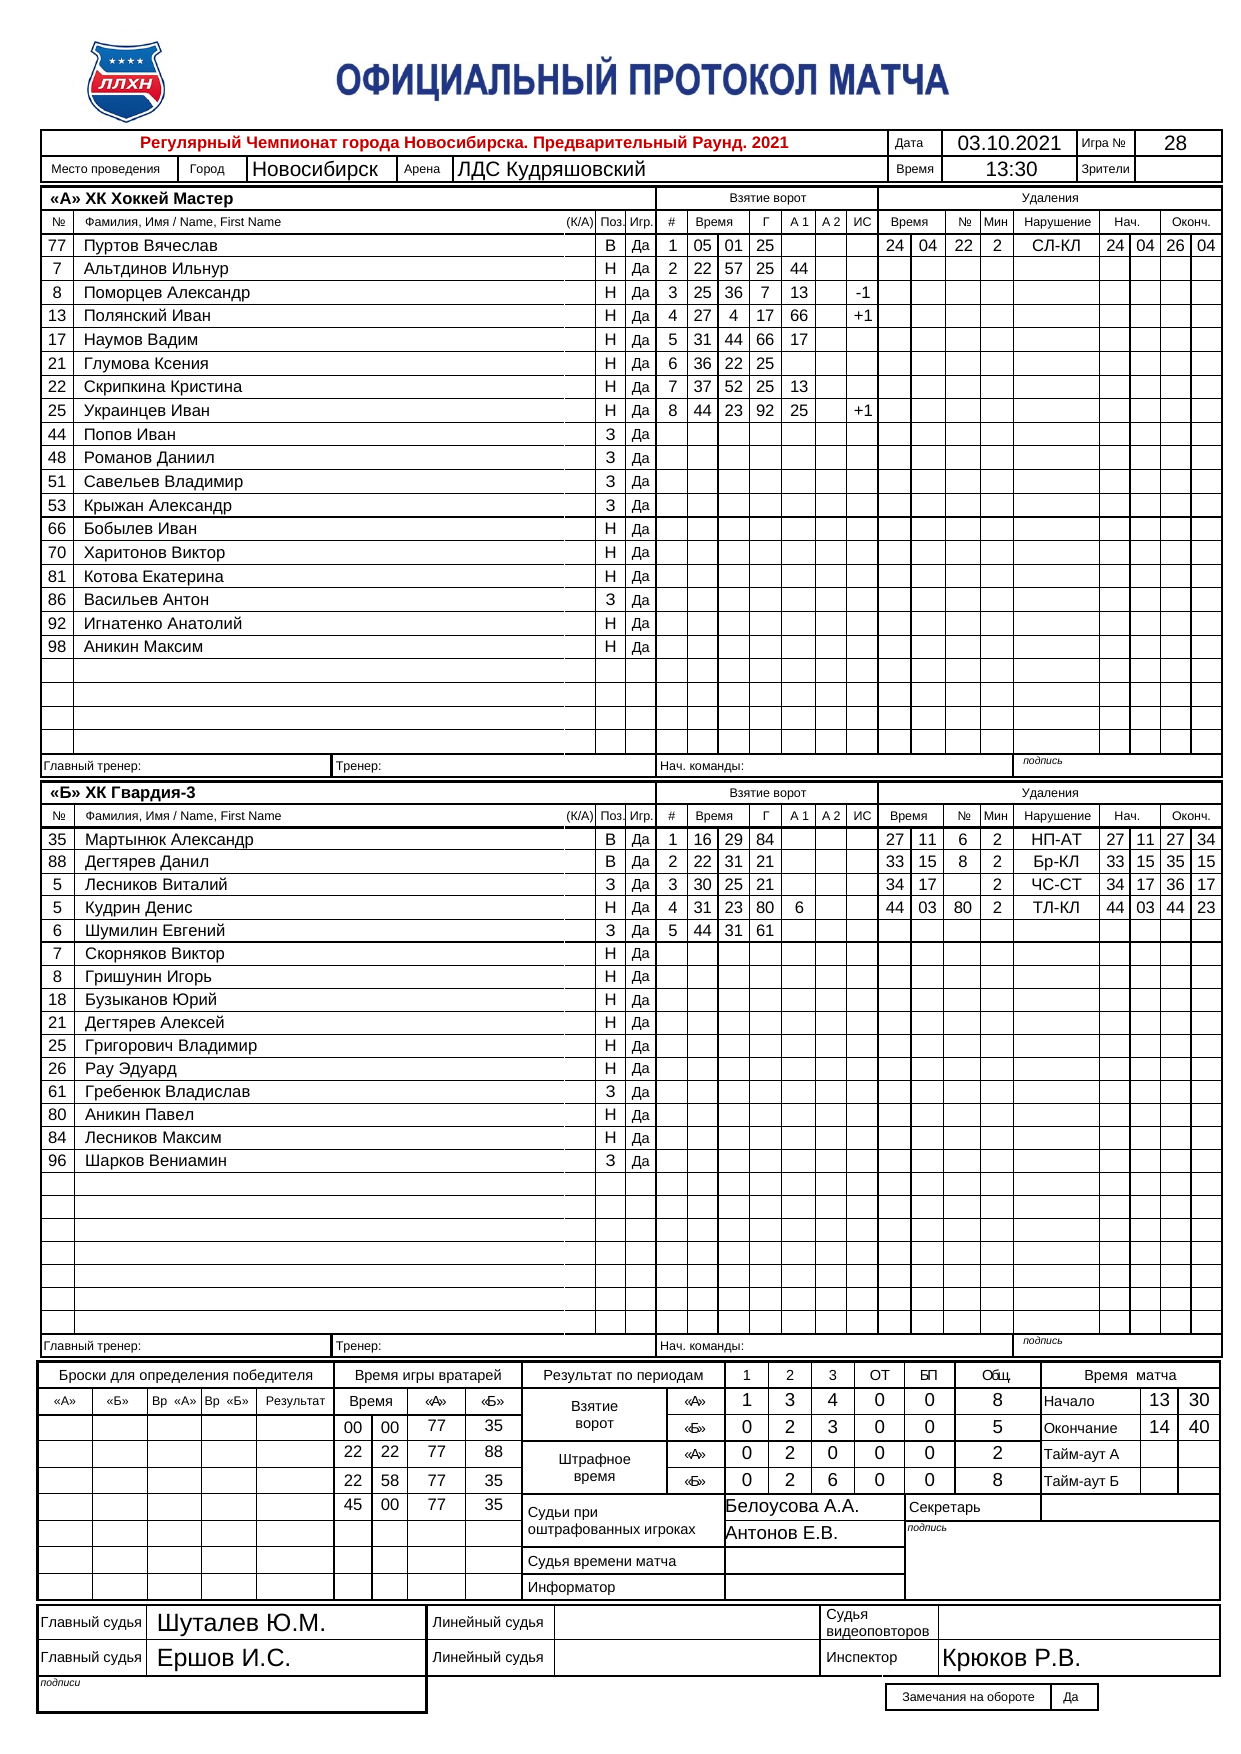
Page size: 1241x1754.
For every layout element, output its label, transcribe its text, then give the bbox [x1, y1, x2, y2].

table_cell [1100, 1012, 1129, 1033]
table_cell [1161, 470, 1190, 493]
table_cell [782, 1081, 815, 1103]
table_cell [847, 1242, 877, 1264]
table_cell 36 [719, 281, 749, 303]
table_cell [879, 612, 910, 634]
table_cell [879, 565, 910, 587]
table_cell 13 [782, 376, 815, 398]
table_cell [1100, 541, 1129, 564]
table_cell [626, 1288, 655, 1310]
table_cell А 2 [816, 805, 846, 826]
table_cell Н [596, 943, 625, 964]
table_cell 57 [719, 257, 749, 280]
table_cell [912, 683, 945, 706]
table_header ОТ [855, 1363, 904, 1387]
table_cell [912, 1081, 943, 1103]
table_cell [1131, 1288, 1160, 1310]
table_cell [688, 1219, 717, 1241]
table_cell [408, 1521, 465, 1546]
table_cell Гребенюк Владислав [75, 1081, 564, 1103]
table_cell Результат [257, 1389, 333, 1413]
table_cell 14 [1141, 1415, 1177, 1440]
table_cell 24 [1100, 235, 1129, 256]
table_cell [1192, 966, 1221, 987]
table_cell [565, 281, 595, 303]
table_cell 2 [956, 1442, 1040, 1467]
table_cell [75, 1288, 564, 1310]
table_cell [657, 1311, 687, 1333]
table_cell [816, 1288, 846, 1310]
table_cell [1014, 541, 1099, 564]
table_cell [1161, 1242, 1190, 1264]
table_cell Да [626, 612, 655, 634]
table_cell [750, 588, 781, 611]
table_cell [726, 1548, 904, 1573]
table_cell [816, 1311, 846, 1333]
table_cell 1 [726, 1389, 768, 1413]
table_cell [257, 1441, 333, 1467]
table_cell Бузыканов Юрий [75, 989, 564, 1011]
table_cell [816, 707, 846, 729]
table_cell В [596, 829, 625, 849]
table_cell [816, 376, 846, 398]
table_cell [1192, 730, 1221, 753]
table_cell [944, 989, 980, 1011]
table_cell [688, 612, 717, 634]
table_cell Н [596, 896, 625, 918]
table_cell [1100, 1058, 1129, 1079]
table_cell 24 [879, 235, 910, 256]
table_cell Инспектор [821, 1640, 938, 1675]
table_cell [719, 1288, 749, 1310]
table_cell [93, 1441, 147, 1467]
table_cell [1161, 1196, 1190, 1218]
table_cell [912, 636, 945, 658]
table_cell [847, 541, 877, 564]
table_cell [879, 943, 910, 964]
table_cell 3 [812, 1415, 854, 1440]
table_cell [816, 829, 846, 849]
table_cell 5 [657, 920, 687, 941]
table_cell [1100, 1035, 1129, 1057]
table_cell 92 [750, 399, 781, 422]
table_cell [1014, 636, 1099, 658]
table_cell Крюков Р.В. [939, 1640, 1219, 1675]
table_cell [688, 1242, 717, 1264]
table_cell [944, 874, 980, 895]
table_cell [816, 1219, 846, 1241]
table_cell «Б» [668, 1468, 724, 1493]
table_cell [912, 1104, 943, 1126]
table_cell [1100, 1173, 1129, 1195]
table_cell Да [626, 636, 655, 658]
table_cell [912, 305, 945, 327]
table_cell [74, 707, 564, 729]
table_cell Попов Иван [74, 423, 564, 445]
table_cell 22 [335, 1441, 371, 1467]
table_cell [565, 989, 595, 1011]
table_cell Да [626, 1081, 655, 1103]
table_cell [946, 376, 980, 398]
table_header Взятие ворот [657, 188, 877, 209]
table_cell Наумов Вадим [74, 328, 564, 351]
table_cell [782, 235, 815, 256]
table_cell [879, 281, 910, 303]
table_cell [1131, 659, 1160, 682]
table_cell 31 [688, 896, 717, 918]
table_cell [688, 423, 717, 445]
table_cell [981, 730, 1013, 753]
table_cell [912, 966, 943, 987]
table_cell Аникин Максим [74, 636, 564, 658]
table_cell 2 [981, 850, 1013, 872]
table_cell [1192, 423, 1221, 445]
table_cell 0 [855, 1468, 904, 1493]
table_cell Да [626, 850, 655, 872]
table_cell 44 [688, 920, 717, 941]
table_cell [1192, 1196, 1221, 1218]
table_cell [1131, 1012, 1160, 1033]
table_cell [847, 352, 877, 374]
table_cell [626, 683, 655, 706]
table_cell [912, 470, 945, 493]
table_cell [847, 659, 877, 682]
table_cell [879, 541, 910, 564]
table_cell 81 [42, 565, 73, 587]
table_cell Да [626, 376, 655, 398]
table_cell [782, 989, 815, 1011]
table_cell Оконч. [1161, 211, 1221, 233]
table_cell [719, 1242, 749, 1264]
table_cell [946, 470, 980, 493]
table_cell [1161, 565, 1190, 587]
table_cell 04 [1131, 235, 1160, 256]
table_cell 5 [42, 874, 74, 895]
table_cell «Б » [466, 1389, 521, 1413]
table_cell 66 [750, 328, 781, 351]
table_cell 35 [466, 1494, 521, 1520]
table_cell Нач. команды: [657, 1335, 1012, 1356]
table_cell [1014, 376, 1099, 398]
table_cell [912, 1311, 943, 1333]
table_cell Н [596, 636, 625, 658]
table_cell [1161, 612, 1190, 634]
table_cell 7 [42, 943, 74, 964]
table_cell [816, 257, 846, 280]
table_cell [565, 328, 595, 351]
table_cell 31 [719, 920, 749, 941]
table_cell [981, 1311, 1013, 1333]
table_cell [1161, 1127, 1190, 1149]
table_cell 66 [42, 518, 73, 540]
table_cell [1161, 257, 1190, 280]
table_cell Да [626, 235, 655, 256]
table_cell Аникин Павел [75, 1104, 564, 1126]
table_cell [750, 1081, 781, 1103]
table_cell 17 [1192, 874, 1221, 895]
table_cell 13 [42, 305, 73, 327]
table_cell 3 [657, 874, 687, 895]
table_cell [912, 423, 945, 445]
table_cell [1014, 257, 1099, 280]
table_cell Судья видеоповторов [821, 1606, 938, 1639]
table_cell [1014, 1058, 1099, 1079]
table_cell [42, 730, 73, 753]
table_cell [879, 1104, 910, 1126]
table_cell 26 [42, 1058, 74, 1079]
table_header БП [905, 1363, 954, 1387]
table_cell Зрители [1078, 157, 1134, 181]
table_cell 44 [42, 423, 73, 445]
table_cell [1192, 376, 1221, 398]
table_cell [782, 1127, 815, 1149]
table_cell [782, 943, 815, 964]
table_cell [1192, 588, 1221, 611]
table_cell [1161, 659, 1190, 682]
table_cell +1 [847, 399, 877, 422]
table_cell 1 [657, 235, 687, 256]
table_cell № [946, 211, 980, 233]
table_cell [1131, 281, 1160, 303]
table_cell 31 [719, 850, 749, 872]
table_cell 53 [42, 494, 73, 516]
table_cell [555, 1640, 819, 1675]
table_cell [565, 1127, 595, 1149]
table_cell Да [626, 352, 655, 374]
table_cell Полянский Иван [74, 305, 564, 327]
table_cell 6 [812, 1468, 854, 1493]
table_cell З [596, 588, 625, 611]
table_cell [657, 1127, 687, 1149]
table_cell [1131, 446, 1160, 469]
table_cell [1161, 494, 1190, 516]
table_header 1 [726, 1363, 768, 1387]
table_cell [912, 989, 943, 1011]
table_cell Нач. [1100, 211, 1160, 233]
table_cell [879, 305, 910, 327]
table_cell [944, 1127, 980, 1149]
table_cell [981, 1150, 1013, 1172]
table_cell [719, 1058, 749, 1079]
table_cell Нач. команды: [657, 755, 1012, 776]
table_cell [657, 1150, 687, 1172]
table_cell 05 [688, 235, 717, 256]
table_cell [782, 1242, 815, 1264]
table_cell [912, 1265, 943, 1287]
table_cell [816, 281, 846, 303]
table_cell [1131, 494, 1160, 516]
table_cell [42, 1173, 74, 1195]
table_cell 23 [1192, 896, 1221, 918]
table_cell [1014, 305, 1099, 327]
table_cell [879, 966, 910, 987]
table_cell [782, 518, 815, 540]
table_cell [1014, 683, 1099, 706]
table_cell 44 [688, 399, 717, 422]
table_cell З [596, 446, 625, 469]
table_cell Да [626, 494, 655, 516]
table_cell 21 [750, 874, 781, 895]
table_cell [879, 1242, 910, 1264]
table_cell Да [626, 541, 655, 564]
table_cell [565, 470, 595, 493]
table_cell [1100, 399, 1129, 422]
table_cell Савельев Владимир [74, 470, 564, 493]
table_cell [657, 683, 687, 706]
table_cell Мин [981, 805, 1013, 826]
table_cell [1131, 1104, 1160, 1126]
table_cell [565, 943, 595, 964]
table_cell [750, 1150, 781, 1172]
table_cell 22 [946, 235, 980, 256]
table_cell 44 [719, 328, 749, 351]
table_cell [847, 943, 877, 964]
table_cell [657, 612, 687, 634]
table_cell [688, 565, 717, 587]
table_cell Скорняков Виктор [75, 943, 564, 964]
table_cell [688, 683, 717, 706]
table_cell [782, 636, 815, 658]
table_cell [1131, 541, 1160, 564]
table_cell 03 [1131, 896, 1160, 918]
table_cell [879, 423, 910, 445]
table_cell [719, 1219, 749, 1241]
table_cell [1161, 1104, 1190, 1126]
table_cell [565, 966, 595, 987]
table_cell Фамилия, Имя / Name, First Name [75, 805, 565, 826]
table_cell Нач. [1100, 805, 1160, 826]
table_cell [879, 1012, 910, 1033]
table_cell [847, 257, 877, 280]
table_cell [981, 1012, 1013, 1033]
table_cell [688, 707, 717, 729]
table_cell [335, 1547, 371, 1573]
table_cell Рау Эдуард [75, 1058, 564, 1079]
table_cell 61 [750, 920, 781, 941]
table_cell Поз. [596, 805, 625, 826]
table_cell [782, 565, 815, 587]
table_cell [688, 494, 717, 516]
table_cell [1161, 352, 1190, 374]
table_cell [946, 541, 980, 564]
table_cell [944, 1058, 980, 1079]
table_cell Бобылев Иван [74, 518, 564, 540]
table_cell ТЛ-КЛ [1014, 896, 1099, 918]
table_cell 2 [769, 1468, 811, 1493]
table_cell 29 [719, 829, 749, 849]
table_cell [816, 541, 846, 564]
table_cell 4 [719, 305, 749, 327]
table_cell [657, 1265, 687, 1287]
table_cell [847, 1012, 877, 1033]
table_cell [879, 1311, 910, 1333]
table_cell [912, 376, 945, 398]
table_cell [946, 352, 980, 374]
table_cell [944, 1265, 980, 1287]
table_cell [1161, 730, 1190, 753]
table_cell 04 [1192, 235, 1221, 256]
table_cell [981, 1035, 1013, 1057]
table_cell [816, 1104, 846, 1126]
table_cell Н [596, 1104, 625, 1126]
table_cell [981, 399, 1013, 422]
table_cell Информатор [523, 1575, 724, 1599]
table_cell [816, 494, 846, 516]
table_cell [657, 518, 687, 540]
table_cell [879, 1058, 910, 1079]
table_cell [148, 1547, 201, 1573]
table_cell [879, 376, 910, 398]
table_cell Н [596, 376, 625, 398]
table_cell [565, 1288, 595, 1310]
table_cell Васильев Антон [74, 588, 564, 611]
table_cell [466, 1547, 521, 1573]
table_cell 88 [42, 850, 74, 872]
table_cell Время [879, 805, 943, 826]
table_cell [1192, 494, 1221, 516]
table_cell [39, 1416, 92, 1440]
table_cell [719, 446, 749, 469]
table_cell 22 [373, 1441, 407, 1467]
table_cell Мин [981, 211, 1013, 233]
table_cell [1100, 989, 1129, 1011]
table_cell [1131, 1150, 1160, 1172]
table_cell [981, 1265, 1013, 1287]
table_cell [1192, 1081, 1221, 1103]
table_cell [1100, 257, 1129, 280]
table_cell 01 [719, 235, 749, 256]
table_cell [1192, 636, 1221, 658]
table_cell [688, 1311, 717, 1333]
table_cell Н [596, 1127, 625, 1149]
table_cell [816, 1058, 846, 1079]
table_cell [719, 683, 749, 706]
table_cell Да [626, 257, 655, 280]
table_header Результат по периодам [523, 1363, 724, 1387]
table_cell [1014, 565, 1099, 587]
table_header Да [1052, 1685, 1097, 1709]
table_cell З [596, 494, 625, 516]
table_cell 35 [42, 829, 74, 849]
table_cell Н [596, 612, 625, 634]
table_cell [565, 1035, 595, 1057]
table_cell [912, 1127, 943, 1149]
table_cell [1100, 281, 1129, 303]
table_cell [657, 636, 687, 658]
table_cell [335, 1521, 371, 1546]
table_header 03.10.2021 [943, 131, 1076, 155]
table_cell [782, 1150, 815, 1172]
table_cell 22 [719, 352, 749, 374]
table_cell [912, 943, 943, 964]
table_cell [847, 707, 877, 729]
table_cell [565, 874, 595, 895]
table_cell [946, 423, 980, 445]
table_cell [847, 446, 877, 469]
table_cell Да [626, 896, 655, 918]
table_cell [1192, 352, 1221, 374]
table_cell [1131, 943, 1160, 964]
table_cell [847, 376, 877, 398]
table_cell [565, 1265, 595, 1287]
table_cell [816, 683, 846, 706]
table_cell [782, 1288, 815, 1310]
table_cell [981, 989, 1013, 1011]
table_cell [816, 423, 846, 445]
table_cell [1100, 1311, 1129, 1333]
table_cell [1131, 1219, 1160, 1241]
table_cell [626, 1265, 655, 1287]
table_cell [1161, 1219, 1190, 1241]
table_cell [1161, 1288, 1190, 1310]
table_cell [912, 1150, 943, 1172]
table_cell [981, 1081, 1013, 1103]
table_cell «А» [408, 1389, 465, 1413]
table_header Время игры вратарей [335, 1363, 521, 1387]
table_header Время матча [1042, 1363, 1219, 1387]
table_cell [1192, 683, 1221, 706]
table_cell [879, 1127, 910, 1149]
table_cell [1099, 1682, 1220, 1711]
table_cell [42, 1311, 74, 1333]
table_cell [782, 446, 815, 469]
table_cell [782, 966, 815, 987]
table_cell [688, 1081, 717, 1103]
table_cell [1100, 966, 1129, 987]
table_cell [1141, 1468, 1177, 1493]
table_cell Н [596, 281, 625, 303]
table_cell Лесников Максим [75, 1127, 564, 1149]
table_cell 2 [769, 1442, 811, 1467]
table_cell 22 [688, 257, 717, 280]
table_cell [981, 943, 1013, 964]
table_cell [1161, 328, 1190, 351]
table_cell [750, 943, 781, 964]
table_cell [1131, 636, 1160, 658]
table_cell [688, 1288, 717, 1310]
table_cell [1192, 257, 1221, 280]
table_cell [688, 966, 717, 987]
table_cell [750, 1311, 781, 1333]
table_cell 40 [1179, 1415, 1219, 1440]
table_cell [879, 989, 910, 1011]
table_cell [782, 1035, 815, 1057]
table_cell [565, 423, 595, 445]
table_cell [782, 1104, 815, 1126]
table_cell [981, 1288, 1013, 1310]
table_cell [750, 494, 781, 516]
table_cell [1161, 683, 1190, 706]
table_cell [939, 1606, 1219, 1639]
table_cell [75, 1196, 564, 1218]
table_cell # [657, 211, 687, 233]
table_cell [1192, 1242, 1221, 1264]
table_cell [1131, 423, 1160, 445]
table_cell [1014, 423, 1099, 445]
table_cell 25 [719, 874, 749, 895]
table_cell [657, 1288, 687, 1310]
table_cell Игр. [626, 805, 655, 826]
table_cell [596, 1173, 625, 1195]
table_cell [1100, 1219, 1129, 1241]
table_cell [750, 518, 781, 540]
table_cell [750, 612, 781, 634]
table_cell 25 [750, 376, 781, 398]
table_cell [816, 966, 846, 987]
table_cell [912, 659, 945, 682]
table_cell 8 [956, 1468, 1040, 1493]
table_cell [719, 1311, 749, 1333]
table_cell [1192, 612, 1221, 634]
table_cell 33 [879, 850, 910, 872]
table_cell [1131, 588, 1160, 611]
table_cell [981, 352, 1013, 374]
table_cell [688, 470, 717, 493]
table_cell [981, 1242, 1013, 1264]
table_cell № [944, 805, 980, 826]
table_cell 3 [657, 281, 687, 303]
table_cell [750, 989, 781, 1011]
table_cell [782, 850, 815, 872]
table_cell [879, 399, 910, 422]
table_cell [816, 1127, 846, 1149]
table_cell [257, 1494, 333, 1520]
table_cell Н [596, 1058, 625, 1079]
table_cell [657, 659, 687, 682]
table_cell [981, 1127, 1013, 1149]
table_cell [1131, 707, 1160, 729]
table_cell [1100, 683, 1129, 706]
table_cell [912, 588, 945, 611]
table_cell [816, 659, 846, 682]
table_cell 96 [42, 1150, 74, 1172]
table_cell [1192, 328, 1221, 351]
table_cell 44 [879, 896, 910, 918]
table_cell Ершов И.С. [147, 1640, 425, 1675]
table_cell [565, 446, 595, 469]
table_cell [428, 1677, 882, 1711]
table_cell 35 [1161, 850, 1190, 872]
table_cell [944, 1035, 980, 1057]
table_cell [946, 399, 980, 422]
table_cell [1131, 1265, 1160, 1287]
table_cell [782, 1265, 815, 1287]
table_cell [565, 399, 595, 422]
table_cell [688, 541, 717, 564]
table_cell 13:30 [943, 157, 1076, 181]
table_cell [981, 612, 1013, 634]
table_cell Шуталев Ю.М. [147, 1606, 425, 1639]
table_cell [596, 1196, 625, 1218]
table_cell [750, 966, 781, 987]
table_cell Г [750, 805, 781, 826]
table_cell 27 [1100, 829, 1129, 849]
table_cell [847, 829, 877, 849]
table_cell [879, 659, 910, 682]
table_cell [1100, 943, 1129, 964]
table_cell [1014, 1196, 1099, 1218]
table_cell [1161, 446, 1190, 469]
table_cell [657, 470, 687, 493]
table_cell [42, 707, 73, 729]
table_cell [657, 1058, 687, 1079]
table_cell 70 [42, 541, 73, 564]
table_cell 92 [42, 612, 73, 634]
table_cell [719, 943, 749, 964]
table_cell [1192, 1173, 1221, 1195]
table_cell [719, 707, 749, 729]
table_cell [626, 1219, 655, 1241]
table_cell [1014, 1173, 1099, 1195]
table_cell [1161, 1311, 1190, 1333]
table_header Взятие ворот [657, 783, 877, 803]
table_cell [782, 829, 815, 849]
table_cell [1131, 352, 1160, 374]
table_cell [981, 541, 1013, 564]
table_cell [1100, 1242, 1129, 1264]
table_cell [946, 707, 980, 729]
table_cell [565, 376, 595, 398]
table_cell [726, 1575, 904, 1599]
table_cell [981, 1173, 1013, 1195]
table_cell [688, 636, 717, 658]
table_cell 0 [905, 1389, 954, 1413]
table_cell З [596, 874, 625, 895]
table_cell [688, 659, 717, 682]
table_cell [1014, 943, 1099, 964]
table_cell 18 [42, 989, 74, 1011]
table_cell Начало [1042, 1389, 1140, 1413]
table_cell [847, 518, 877, 540]
table_cell 48 [42, 446, 73, 469]
table_cell [981, 683, 1013, 706]
table_cell [879, 328, 910, 351]
table_cell [816, 352, 846, 374]
table_cell [1131, 518, 1160, 540]
table_cell [74, 730, 564, 753]
table_cell [42, 1288, 74, 1310]
table_cell [1100, 328, 1129, 351]
table_cell [335, 1574, 371, 1599]
table_cell Да [626, 423, 655, 445]
table_cell [944, 943, 980, 964]
table_cell [912, 1242, 943, 1264]
table_cell 4 [812, 1389, 854, 1413]
table_cell [565, 612, 595, 634]
table_cell 26 [1161, 235, 1190, 256]
table_cell [657, 588, 687, 611]
table_cell 2 [769, 1415, 811, 1440]
table_cell [981, 966, 1013, 987]
table_cell 1 [657, 829, 687, 849]
table_cell [816, 989, 846, 1011]
table_cell [1100, 446, 1129, 469]
table_cell 21 [750, 850, 781, 872]
table_cell [782, 683, 815, 706]
table_cell 17 [1131, 874, 1160, 895]
table_cell Да [626, 470, 655, 493]
table_cell [1100, 1104, 1129, 1126]
table_cell [946, 328, 980, 351]
table_cell Н [596, 399, 625, 422]
table_cell Нарушение [1014, 211, 1099, 233]
table_cell Игнатенко Анатолий [74, 612, 564, 634]
table_cell [981, 636, 1013, 658]
table_cell [879, 518, 910, 540]
table_cell 36 [1161, 874, 1190, 895]
table_cell [750, 1104, 781, 1126]
table_cell [847, 874, 877, 895]
table_cell [847, 1104, 877, 1126]
table_cell [981, 1219, 1013, 1241]
table_cell [565, 1058, 595, 1079]
table_cell [1192, 1104, 1221, 1126]
table_cell 58 [373, 1468, 407, 1493]
table_cell [596, 730, 625, 753]
table_cell Судьи при оштрафованных игроках [523, 1495, 724, 1546]
table_cell [1161, 1081, 1190, 1103]
table_cell 0 [855, 1442, 904, 1467]
table_cell [782, 588, 815, 611]
table_cell 00 [373, 1416, 407, 1440]
table_cell [1192, 1265, 1221, 1287]
table_cell [657, 1196, 687, 1218]
table_cell 6 [782, 896, 815, 918]
table_cell [626, 1242, 655, 1264]
table_cell 27 [1161, 829, 1190, 849]
table_cell [39, 1494, 92, 1520]
table_cell Украинцев Иван [74, 399, 564, 422]
table_cell [596, 1242, 625, 1264]
table_cell [1192, 1150, 1221, 1172]
table_cell [257, 1468, 333, 1493]
table_cell [688, 1150, 717, 1172]
table_cell [946, 636, 980, 658]
table_cell [816, 896, 846, 918]
table_cell [782, 874, 815, 895]
table_cell [719, 565, 749, 587]
table_cell [847, 730, 877, 753]
table_cell [565, 518, 595, 540]
table_cell Линейный судья [428, 1606, 554, 1639]
table_cell [1100, 920, 1129, 941]
table_cell Г [750, 211, 781, 233]
table_cell 8 [956, 1389, 1040, 1413]
table_cell 51 [42, 470, 73, 493]
table_cell [847, 1196, 877, 1218]
table_cell 45 [335, 1494, 371, 1520]
table_cell [1161, 920, 1190, 941]
table_cell [1014, 470, 1099, 493]
table_cell 2 [657, 257, 687, 280]
table_cell (К/А) [565, 211, 595, 233]
table_header Общ. [956, 1363, 1040, 1387]
table_cell [1100, 352, 1129, 374]
table_cell [944, 1150, 980, 1172]
table_cell [816, 1081, 846, 1103]
table_cell 22 [688, 850, 717, 872]
table_cell 03 [912, 896, 943, 918]
table_cell [657, 423, 687, 445]
table_cell 25 [750, 235, 781, 256]
table_cell [1100, 636, 1129, 658]
table_cell [565, 1311, 595, 1333]
table_cell [1161, 1173, 1190, 1195]
table_cell [1100, 518, 1129, 540]
table_cell 17 [782, 328, 815, 351]
table_cell Н [596, 518, 625, 540]
table_cell [688, 1265, 717, 1287]
table_cell [466, 1521, 521, 1546]
table_cell А 2 [816, 211, 846, 233]
table_cell [847, 920, 877, 941]
table_cell 84 [750, 829, 781, 849]
table_cell [1014, 281, 1099, 303]
table_cell [847, 1219, 877, 1241]
table_cell А 1 [782, 805, 815, 826]
table_cell +1 [847, 305, 877, 327]
table_cell 22 [42, 376, 73, 398]
table_cell [879, 1265, 910, 1287]
table_cell 0 [905, 1415, 954, 1440]
table_cell [688, 1127, 717, 1149]
table_cell Тренер: [333, 1335, 655, 1356]
table_cell Судья времени матча [523, 1548, 724, 1573]
table_cell [944, 1288, 980, 1310]
table_cell [565, 235, 595, 256]
table_cell «А» [39, 1389, 92, 1413]
table_cell [816, 730, 846, 753]
table_cell [912, 446, 945, 469]
table_cell 0 [855, 1389, 904, 1413]
table_cell Время [335, 1389, 407, 1413]
table_cell Да [626, 943, 655, 964]
table_cell Тренер: [333, 755, 655, 776]
table_cell 11 [912, 829, 943, 849]
table_cell Н [596, 565, 625, 587]
table_cell [257, 1416, 333, 1440]
table_cell [93, 1521, 147, 1546]
table_cell Н [596, 352, 625, 374]
table_cell [1100, 707, 1129, 729]
table_cell Харитонов Виктор [74, 541, 564, 564]
table_cell [912, 707, 945, 729]
table_cell 6 [657, 352, 687, 374]
table_cell [816, 943, 846, 964]
table_cell [1161, 943, 1190, 964]
table_cell 8 [657, 399, 687, 422]
table_cell Н [596, 989, 625, 1011]
table_cell [1136, 157, 1221, 181]
table_cell [816, 874, 846, 895]
table_cell [1100, 565, 1129, 587]
table_cell [657, 1104, 687, 1126]
table_cell [1100, 423, 1129, 445]
table_cell [1141, 1441, 1177, 1467]
table_cell [42, 1219, 74, 1241]
table_cell 80 [42, 1104, 74, 1126]
table_cell [719, 1081, 749, 1103]
table_cell Да [626, 328, 655, 351]
table_cell [912, 328, 945, 351]
table_cell [596, 1288, 625, 1310]
table_cell [981, 376, 1013, 398]
table_cell 2 [981, 235, 1013, 256]
table_cell [148, 1574, 201, 1599]
table_cell [1014, 446, 1099, 469]
table_cell Н [596, 1035, 625, 1057]
table_cell [719, 730, 749, 753]
table_cell [782, 1196, 815, 1218]
table_cell [1014, 1265, 1099, 1287]
table_cell 34 [879, 874, 910, 895]
table_cell 52 [719, 376, 749, 398]
table_cell [657, 1219, 687, 1241]
table_cell [847, 588, 877, 611]
table_cell [946, 565, 980, 587]
table_cell [719, 423, 749, 445]
table_cell [782, 1058, 815, 1079]
table_cell [148, 1416, 201, 1440]
table_cell З [596, 1081, 625, 1103]
table_cell [816, 1173, 846, 1195]
table_cell 44 [782, 257, 815, 280]
table_cell [565, 1196, 595, 1218]
table_cell [42, 1242, 74, 1264]
table_cell [944, 1242, 980, 1264]
table_cell [1100, 305, 1129, 327]
table_cell Да [626, 1104, 655, 1126]
table_cell Н [596, 966, 625, 987]
table_cell [719, 659, 749, 682]
table_cell [1131, 1196, 1160, 1218]
table_cell [1161, 281, 1190, 303]
table_cell [626, 1311, 655, 1333]
table_cell [946, 257, 980, 280]
table_cell [1192, 1035, 1221, 1057]
table_cell [946, 612, 980, 634]
table_cell [879, 1219, 910, 1241]
table_cell [1014, 518, 1099, 540]
table_cell [657, 989, 687, 1011]
table_cell 80 [944, 896, 980, 918]
table_cell [1192, 1288, 1221, 1310]
table_cell 23 [719, 896, 749, 918]
table_cell [847, 494, 877, 516]
table_cell [93, 1547, 147, 1573]
table_cell [1192, 518, 1221, 540]
table_cell [946, 446, 980, 469]
table_cell [93, 1416, 147, 1440]
table_cell Шумилин Евгений [75, 920, 564, 941]
table_header Замечания на обороте [887, 1685, 1050, 1709]
table_cell [1131, 730, 1160, 753]
table_cell [750, 683, 781, 706]
table_cell [1014, 1127, 1099, 1149]
table_cell [879, 446, 910, 469]
table_cell [847, 612, 877, 634]
table_cell «Б» [93, 1389, 147, 1413]
table_cell [719, 1127, 749, 1149]
table_cell [1100, 612, 1129, 634]
table_cell В [596, 235, 625, 256]
table_cell [1014, 659, 1099, 682]
table_cell ИС [847, 805, 877, 826]
table_header 3 [812, 1363, 854, 1387]
table_cell Главный тренер: [42, 755, 330, 776]
table_cell [148, 1494, 201, 1520]
table_cell [565, 896, 595, 918]
table_cell [1192, 989, 1221, 1011]
table_cell [373, 1521, 407, 1546]
table_cell [912, 352, 945, 374]
table_cell [688, 943, 717, 964]
table_cell 21 [42, 352, 73, 374]
table_cell [1014, 1012, 1099, 1033]
table_cell [1100, 1288, 1129, 1310]
table_cell Н [596, 305, 625, 327]
table_header Удаления [879, 783, 1221, 803]
table_cell [1161, 966, 1190, 987]
table_cell 8 [42, 281, 73, 303]
table_cell [816, 612, 846, 634]
table_cell 2 [657, 850, 687, 872]
table_cell [816, 1265, 846, 1287]
table_cell [75, 1173, 564, 1195]
table_cell [565, 659, 595, 682]
table_cell [39, 1521, 92, 1546]
table_cell 25 [688, 281, 717, 303]
table_cell 37 [688, 376, 717, 398]
table_cell [1131, 920, 1160, 941]
table_cell [719, 1104, 749, 1126]
table_cell [657, 943, 687, 964]
table_cell 2 [981, 874, 1013, 895]
table_cell [657, 541, 687, 564]
table_cell [816, 1035, 846, 1057]
table_cell [719, 1012, 749, 1033]
table_cell [750, 1035, 781, 1057]
table_cell [565, 352, 595, 374]
table_cell [1161, 588, 1190, 611]
table_cell [1100, 1081, 1129, 1103]
table_cell [981, 1104, 1013, 1126]
table_cell Линейный судья [428, 1640, 554, 1675]
table_cell № [42, 211, 73, 233]
table_cell [1131, 1035, 1160, 1057]
table_cell 4 [657, 896, 687, 918]
table_cell [1014, 1104, 1099, 1126]
table_cell [816, 470, 846, 493]
table_cell [719, 1265, 749, 1287]
table_cell [1100, 376, 1129, 398]
table_cell [912, 281, 945, 303]
table_cell [750, 1242, 781, 1264]
table_cell [1014, 707, 1099, 729]
table_cell [148, 1441, 201, 1467]
table_cell 31 [688, 328, 717, 351]
table_cell Тайм-аут А [1042, 1441, 1140, 1467]
table_cell [1131, 989, 1160, 1011]
table_cell подпись [1014, 755, 1221, 776]
table_cell [1161, 399, 1190, 422]
table_cell 0 [726, 1442, 768, 1467]
table_cell [782, 707, 815, 729]
table_cell [847, 1058, 877, 1079]
table_cell [946, 588, 980, 611]
table_cell Тайм-аут Б [1042, 1468, 1140, 1493]
table_cell [912, 612, 945, 634]
table_cell [202, 1468, 256, 1493]
table_cell [93, 1468, 147, 1493]
table_cell 44 [1161, 896, 1190, 918]
table_cell Григорович Владимир [75, 1035, 564, 1057]
table_cell З [596, 1150, 625, 1172]
table_cell Взятие ворот [523, 1389, 666, 1440]
table_cell [1131, 376, 1160, 398]
table_cell [816, 1150, 846, 1172]
table_cell [981, 446, 1013, 469]
table_cell [847, 1035, 877, 1057]
table_cell [1014, 399, 1099, 422]
table_cell [373, 1574, 407, 1599]
table_cell ЛДС Кудряшовский [454, 157, 887, 181]
table_cell 7 [657, 376, 687, 398]
table_cell [1014, 588, 1099, 611]
table_cell [816, 305, 846, 327]
table_cell Н [596, 541, 625, 564]
table_cell А 1 [782, 211, 815, 233]
table_cell [981, 470, 1013, 493]
table_cell [816, 565, 846, 587]
table_cell [1014, 612, 1099, 634]
table_cell 77 [408, 1441, 465, 1467]
table_cell [847, 1081, 877, 1103]
table_cell 77 [408, 1468, 465, 1493]
table_cell [148, 1468, 201, 1493]
table_cell [1161, 423, 1190, 445]
table_cell [1100, 1265, 1129, 1287]
table_cell [1161, 989, 1190, 1011]
table_cell 35 [466, 1416, 521, 1440]
table_cell [1161, 305, 1190, 327]
table_cell Да [626, 1150, 655, 1172]
table_cell [1161, 1265, 1190, 1287]
table_cell [688, 1035, 717, 1057]
table_cell [946, 494, 980, 516]
table_cell [565, 588, 595, 611]
table_cell [626, 707, 655, 729]
table_cell [847, 1150, 877, 1172]
table_cell [657, 494, 687, 516]
table_cell [719, 1150, 749, 1172]
picture [5, 28, 1179, 129]
table_cell [1014, 1311, 1099, 1333]
table_cell [565, 683, 595, 706]
table_cell [944, 1104, 980, 1126]
table_cell Новосибирск [248, 157, 396, 181]
table_cell 17 [750, 305, 781, 327]
table_cell [750, 565, 781, 587]
table_cell Дегтярев Алексей [75, 1012, 564, 1033]
table_cell СЛ-КЛ [1014, 235, 1099, 256]
table_cell [879, 588, 910, 611]
table_cell Скрипкина Кристина [74, 376, 564, 398]
table_cell [1161, 1150, 1190, 1172]
table_cell Да [626, 829, 655, 849]
table_cell Антонов Е.В. [726, 1521, 904, 1546]
table_cell 0 [905, 1468, 954, 1493]
table_cell [782, 1311, 815, 1333]
table_cell [626, 659, 655, 682]
table_cell 21 [42, 1012, 74, 1033]
table_cell [981, 659, 1013, 682]
table_cell [719, 541, 749, 564]
table_cell [912, 1012, 943, 1033]
table_cell [1014, 920, 1099, 941]
table_cell ЧС-СТ [1014, 874, 1099, 895]
table_cell [879, 730, 910, 753]
table_cell [944, 1219, 980, 1241]
table_cell -1 [847, 281, 877, 303]
table_cell «А» [668, 1442, 724, 1467]
table_cell [688, 1058, 717, 1079]
table_cell [946, 305, 980, 327]
table_cell 25 [42, 399, 73, 422]
table_cell [981, 588, 1013, 611]
table_cell 5 [956, 1415, 1040, 1440]
table_cell [1014, 966, 1099, 987]
table_cell [750, 659, 781, 682]
table_cell [202, 1574, 256, 1599]
table_cell 77 [42, 235, 73, 256]
table_cell [565, 494, 595, 516]
table_cell [879, 470, 910, 493]
table_cell [657, 707, 687, 729]
table_cell [688, 518, 717, 540]
table_cell 30 [688, 874, 717, 895]
table_cell [946, 281, 980, 303]
table_cell [847, 1311, 877, 1333]
table_cell [946, 683, 980, 706]
table_cell [944, 920, 980, 941]
table_cell [657, 1012, 687, 1033]
table_cell [1192, 446, 1221, 469]
table_cell Н [596, 257, 625, 280]
table_cell [847, 1288, 877, 1310]
table_cell Пуртов Вячеслав [74, 235, 564, 256]
table_cell [750, 1127, 781, 1149]
table_header 28 [1136, 131, 1221, 155]
table_cell [816, 1196, 846, 1218]
table_cell Да [626, 281, 655, 303]
table_cell [688, 1012, 717, 1033]
table_cell [981, 281, 1013, 303]
table_cell [1100, 1196, 1129, 1218]
table_cell [912, 1035, 943, 1057]
table_cell [981, 565, 1013, 587]
table_cell Нарушение [1014, 805, 1099, 826]
table_cell [782, 1173, 815, 1195]
table_cell [847, 565, 877, 587]
table_cell [1192, 399, 1221, 422]
table_cell Игр. [626, 211, 655, 233]
table_cell Дегтярев Данил [75, 850, 564, 872]
table_cell 34 [1100, 874, 1129, 895]
table_cell Гришунин Игорь [75, 966, 564, 987]
table_cell [1131, 683, 1160, 706]
table_cell 25 [750, 257, 781, 280]
table_cell № [42, 805, 74, 826]
table_cell [565, 1081, 595, 1103]
table_cell [816, 1242, 846, 1264]
table_cell [657, 446, 687, 469]
table_cell [879, 636, 910, 658]
table_cell 25 [782, 399, 815, 422]
table_cell [1100, 1127, 1129, 1149]
table_cell [912, 518, 945, 540]
table_cell Вр «Б» [202, 1389, 256, 1413]
table_cell [596, 1311, 625, 1333]
table_cell 5 [657, 328, 687, 351]
table_cell 30 [1179, 1389, 1219, 1413]
table_cell [981, 920, 1013, 941]
table_cell Фамилия, Имя / Name, First Name [74, 211, 565, 233]
table_cell Да [626, 989, 655, 1011]
table_cell Глумова Ксения [74, 352, 564, 374]
table_cell подписи [39, 1677, 425, 1711]
table_cell 25 [42, 1035, 74, 1057]
table_cell [750, 1288, 781, 1310]
table_cell Н [596, 328, 625, 351]
table_cell Да [626, 588, 655, 611]
table_cell [148, 1521, 201, 1546]
table_cell [816, 518, 846, 540]
table_cell Время [889, 157, 941, 181]
table_cell Окончание [1042, 1415, 1140, 1440]
table_cell 0 [726, 1415, 768, 1440]
table_cell [1192, 541, 1221, 564]
table_cell [626, 1196, 655, 1218]
table_cell Поз. [596, 211, 625, 233]
table_cell [719, 470, 749, 493]
table_cell [688, 1104, 717, 1126]
table_cell [912, 565, 945, 587]
table_cell [1192, 470, 1221, 493]
table_cell [750, 1196, 781, 1218]
table_cell [93, 1494, 147, 1520]
table_cell [847, 989, 877, 1011]
table_cell Штрафное время [523, 1442, 666, 1493]
table_cell 7 [42, 257, 73, 280]
table_cell 15 [1131, 850, 1160, 872]
table_cell 6 [42, 920, 74, 941]
table_cell [373, 1547, 407, 1573]
table_cell [1014, 1035, 1099, 1057]
table_header Броски для определения победителя [39, 1363, 333, 1387]
table_cell [750, 1265, 781, 1287]
table_cell [1192, 707, 1221, 729]
table_cell [847, 683, 877, 706]
table_header 2 [769, 1363, 811, 1387]
table_cell 35 [466, 1468, 521, 1493]
table_cell 0 [812, 1442, 854, 1467]
table_cell [879, 1081, 910, 1103]
table_cell [626, 1173, 655, 1195]
table_header Дата [889, 131, 941, 155]
table_cell [719, 518, 749, 540]
table_cell Да [626, 920, 655, 941]
table_cell [883, 1677, 1220, 1681]
table_cell НП-АТ [1014, 829, 1099, 849]
table_cell Секретарь [906, 1495, 1040, 1520]
table_cell 0 [726, 1468, 768, 1493]
table_cell [1131, 612, 1160, 634]
table_cell [257, 1521, 333, 1546]
table_cell 66 [782, 305, 815, 327]
table_cell [565, 1150, 595, 1172]
table_cell [565, 257, 595, 280]
table_cell [408, 1547, 465, 1573]
table_cell [75, 1311, 564, 1333]
table_cell [816, 328, 846, 351]
table_cell [257, 1547, 333, 1573]
table_cell [596, 1219, 625, 1241]
table_cell [879, 683, 910, 706]
table_cell [847, 966, 877, 987]
table_cell [1192, 659, 1221, 682]
table_cell [879, 257, 910, 280]
table_cell [74, 683, 564, 706]
table_cell [816, 446, 846, 469]
table_cell З [596, 470, 625, 493]
table_cell [1131, 565, 1160, 587]
table_cell 77 [408, 1494, 465, 1520]
table_cell [944, 1196, 980, 1218]
table_cell 15 [912, 850, 943, 872]
table_cell 17 [42, 328, 73, 351]
table_cell [565, 829, 595, 849]
table_cell [1192, 1058, 1221, 1079]
table_cell [912, 257, 945, 280]
table_cell [1131, 1311, 1160, 1333]
table_cell [782, 423, 815, 445]
table_cell [39, 1441, 92, 1467]
table_cell [981, 518, 1013, 540]
table_cell [719, 1196, 749, 1218]
table_header Игра № [1078, 131, 1134, 155]
table_cell [1014, 1288, 1099, 1310]
table_cell Крыжан Александр [74, 494, 564, 516]
table_cell 16 [688, 829, 717, 849]
table_cell [42, 659, 73, 682]
table_cell [944, 1081, 980, 1103]
table_cell [981, 1196, 1013, 1218]
table_cell [719, 1173, 749, 1195]
table_cell 00 [373, 1494, 407, 1520]
table_cell [782, 494, 815, 516]
table_cell [1131, 257, 1160, 280]
table_cell [912, 920, 943, 941]
table_cell [202, 1494, 256, 1520]
table_cell [202, 1521, 256, 1546]
table_cell [1131, 328, 1160, 351]
table_cell Да [626, 1058, 655, 1079]
table_cell [1192, 943, 1221, 964]
table_cell [596, 683, 625, 706]
table_cell [912, 494, 945, 516]
table_cell [1192, 1127, 1221, 1149]
table_cell [1179, 1441, 1219, 1467]
table_cell [1161, 1058, 1190, 1079]
table_cell Главный судья [39, 1640, 146, 1675]
table_cell 4 [657, 305, 687, 327]
table_cell [782, 659, 815, 682]
table_cell [1131, 1242, 1160, 1264]
table_cell [657, 966, 687, 987]
table_cell [657, 565, 687, 587]
table_cell 44 [1100, 896, 1129, 918]
table_cell Да [626, 565, 655, 587]
table_cell [946, 659, 980, 682]
table_cell [626, 730, 655, 753]
table_cell [1131, 966, 1160, 987]
table_cell [912, 730, 945, 753]
table_cell Да [626, 305, 655, 327]
table_cell [981, 423, 1013, 445]
table_cell В [596, 850, 625, 872]
table_cell [257, 1574, 333, 1599]
table_cell 86 [42, 588, 73, 611]
table_cell [688, 446, 717, 469]
table_cell [719, 636, 749, 658]
table_cell Романов Даниил [74, 446, 564, 469]
table_cell 34 [1192, 829, 1221, 849]
table_cell 00 [335, 1416, 371, 1440]
table_cell [719, 1035, 749, 1057]
table_header Удаления [879, 188, 1221, 209]
table_cell [782, 541, 815, 564]
table_cell [719, 989, 749, 1011]
table_cell [408, 1574, 465, 1599]
table_cell Н [596, 1012, 625, 1033]
table_cell [1131, 305, 1160, 327]
table_cell Да [626, 966, 655, 987]
table_cell подпись [1014, 1335, 1221, 1356]
table_cell [1161, 1035, 1190, 1057]
table_cell [1161, 376, 1190, 398]
table_cell [1014, 1219, 1099, 1241]
table_cell [912, 1058, 943, 1079]
table_cell [1131, 1081, 1160, 1103]
table_cell 88 [466, 1441, 521, 1467]
table_cell [688, 989, 717, 1011]
table_cell [39, 1547, 92, 1573]
table_cell [879, 707, 910, 729]
table_cell [912, 1196, 943, 1218]
table_cell «Б» [668, 1415, 724, 1440]
table_cell [657, 1035, 687, 1057]
table_header «А» ХК Хоккей Мастер [42, 188, 655, 209]
table_cell [1192, 1012, 1221, 1033]
table_cell [1179, 1468, 1219, 1493]
table_cell [981, 494, 1013, 516]
table_cell Да [626, 874, 655, 895]
table_cell Оконч. [1161, 805, 1221, 826]
table_cell [1192, 281, 1221, 303]
table_cell 7 [750, 281, 781, 303]
table_cell 77 [408, 1416, 465, 1440]
table_cell Котова Екатерина [74, 565, 564, 587]
table_cell [1192, 920, 1221, 941]
table_cell 13 [1141, 1389, 1177, 1413]
table_cell [565, 1173, 595, 1195]
table_cell [565, 850, 595, 872]
table_cell [1014, 1242, 1099, 1264]
table_cell [719, 588, 749, 611]
table_cell [944, 966, 980, 987]
table_cell [782, 612, 815, 634]
table_cell [981, 257, 1013, 280]
table_cell [847, 1127, 877, 1149]
table_cell 04 [912, 235, 945, 256]
table_cell [750, 636, 781, 658]
table_cell [847, 423, 877, 445]
table_cell 84 [42, 1127, 74, 1149]
table_cell [816, 235, 846, 256]
table_cell З [596, 920, 625, 941]
table_cell 33 [1100, 850, 1129, 872]
table_cell [565, 565, 595, 587]
table_cell Лесников Виталий [75, 874, 564, 895]
table_cell [1014, 494, 1099, 516]
table_cell [847, 636, 877, 658]
table_cell [847, 235, 877, 256]
table_cell [202, 1547, 256, 1573]
table_cell [719, 612, 749, 634]
table_cell [93, 1574, 147, 1599]
table_cell [750, 1219, 781, 1241]
table_cell [565, 1012, 595, 1033]
table_cell [657, 730, 687, 753]
table_cell 2 [981, 829, 1013, 849]
table_cell [750, 1012, 781, 1033]
table_cell Время [879, 211, 945, 233]
table_cell [1014, 352, 1099, 374]
table_cell [565, 1104, 595, 1126]
table_cell Кудрин Денис [75, 896, 564, 918]
table_cell [912, 1173, 943, 1195]
table_cell [981, 328, 1013, 351]
table_cell [946, 730, 980, 753]
table_cell [1131, 1058, 1160, 1079]
table_cell [688, 588, 717, 611]
table_cell Да [626, 518, 655, 540]
table_cell [816, 1012, 846, 1033]
table_cell [847, 470, 877, 493]
table_cell [74, 659, 564, 682]
table_cell [596, 707, 625, 729]
table_cell З [596, 423, 625, 445]
table_cell [657, 1081, 687, 1103]
table_cell [782, 1219, 815, 1241]
table_cell [1100, 730, 1129, 753]
table_cell [847, 896, 877, 918]
table_cell Альтдинов Ильнур [74, 257, 564, 280]
table_cell [466, 1574, 521, 1599]
table_cell [750, 730, 781, 753]
table_cell [879, 1035, 910, 1057]
table_cell [782, 730, 815, 753]
table_cell [42, 1196, 74, 1218]
table_cell [1131, 1127, 1160, 1149]
table_cell [750, 446, 781, 469]
table_cell 25 [750, 352, 781, 374]
table_cell [1131, 399, 1160, 422]
table_cell [782, 470, 815, 493]
table_cell [879, 1173, 910, 1195]
table_cell [39, 1574, 92, 1599]
table_cell Главный судья [39, 1606, 146, 1639]
table_cell Арена [398, 157, 452, 181]
table_cell [565, 1219, 595, 1241]
table_cell [847, 1173, 877, 1195]
table_cell [981, 1058, 1013, 1079]
table_cell [847, 850, 877, 872]
table_cell «А» [668, 1389, 724, 1413]
table_cell # [657, 805, 687, 826]
table_cell [782, 352, 815, 374]
table_cell [39, 1468, 92, 1493]
table_cell [1131, 470, 1160, 493]
table_cell [912, 399, 945, 422]
table_cell [879, 920, 910, 941]
table_cell 17 [912, 874, 943, 895]
table_cell [1014, 1150, 1099, 1172]
table_cell [879, 352, 910, 374]
table_cell [719, 966, 749, 987]
table_cell [946, 518, 980, 540]
table_cell [565, 305, 595, 327]
table_cell [847, 328, 877, 351]
table_cell [1042, 1495, 1219, 1520]
table_cell [750, 707, 781, 729]
table_cell 8 [42, 966, 74, 987]
table_cell [75, 1219, 564, 1241]
table_cell [816, 399, 846, 422]
table_cell [816, 588, 846, 611]
table_cell [565, 730, 595, 753]
table_cell [944, 1311, 980, 1333]
table_cell Место проведения [42, 157, 177, 181]
table_cell Мартынюк Александр [75, 829, 564, 849]
table_cell 0 [905, 1442, 954, 1467]
table_cell [879, 1196, 910, 1218]
table_cell Да [626, 446, 655, 469]
table_cell 22 [335, 1468, 371, 1493]
table_cell [816, 850, 846, 872]
table_cell 13 [782, 281, 815, 303]
table_cell [719, 494, 749, 516]
table_cell [1014, 989, 1099, 1011]
table_cell [565, 920, 595, 941]
table_cell [879, 494, 910, 516]
table_cell [565, 707, 595, 729]
table_cell 0 [855, 1415, 904, 1440]
table_cell [1161, 1012, 1190, 1033]
table_cell [1161, 636, 1190, 658]
table_cell подпись [906, 1522, 1219, 1599]
table_cell 3 [769, 1389, 811, 1413]
table_cell [688, 1196, 717, 1218]
table_cell [912, 1219, 943, 1241]
table_cell Шарков Вениамин [75, 1150, 564, 1172]
table_cell [565, 1242, 595, 1264]
table_cell Белоусова А.А. [726, 1495, 904, 1520]
table_cell [688, 730, 717, 753]
table_cell Время [688, 805, 749, 826]
table_cell [944, 1173, 980, 1195]
table_cell 61 [42, 1081, 74, 1103]
table_cell Поморцев Александр [74, 281, 564, 303]
table_cell [596, 659, 625, 682]
table_cell 8 [944, 850, 980, 872]
table_cell [1161, 541, 1190, 564]
table_cell Время [688, 211, 749, 233]
table_cell [879, 1288, 910, 1310]
table_cell [1192, 1219, 1221, 1241]
table_cell 27 [879, 829, 910, 849]
table_cell [75, 1242, 564, 1264]
table_cell [750, 423, 781, 445]
table_header «Б» ХК Гвардия-3 [42, 783, 655, 803]
table_cell Бр-КЛ [1014, 850, 1099, 872]
table_cell Главный тренер: [42, 1335, 330, 1356]
table_cell [1100, 1150, 1129, 1172]
table_cell [782, 920, 815, 941]
table_cell Да [626, 1127, 655, 1149]
table_cell [657, 1173, 687, 1195]
table_cell [879, 1150, 910, 1172]
table_cell [1161, 518, 1190, 540]
table_cell [750, 1173, 781, 1195]
table_cell Да [626, 1035, 655, 1057]
table_header Регулярный Чемпионат города Новосибирска. Предварительный Раунд. 2021 [42, 131, 887, 155]
table_cell 6 [944, 829, 980, 849]
table_cell [750, 1058, 781, 1079]
table_cell Вр «А» [148, 1389, 201, 1413]
table_cell [1100, 494, 1129, 516]
table_cell [750, 470, 781, 493]
table_cell [42, 683, 73, 706]
table_cell [555, 1606, 819, 1639]
table_cell [912, 541, 945, 564]
table_cell [1014, 1081, 1099, 1103]
table_cell [202, 1441, 256, 1467]
table_cell 27 [688, 305, 717, 327]
table_cell [847, 1265, 877, 1287]
table_cell [565, 636, 595, 658]
table_cell ИС [847, 211, 877, 233]
table_cell [1161, 707, 1190, 729]
table_cell [981, 707, 1013, 729]
table_cell [1131, 1173, 1160, 1195]
table_cell [1014, 328, 1099, 351]
table_cell 2 [981, 896, 1013, 918]
table_cell 98 [42, 636, 73, 658]
table_cell [1100, 588, 1129, 611]
table_cell 36 [688, 352, 717, 374]
table_cell Город [179, 157, 246, 181]
table_cell [1014, 730, 1099, 753]
table_cell [782, 1012, 815, 1033]
table_cell [912, 1288, 943, 1310]
table_cell (К/А) [565, 805, 595, 826]
table_cell [944, 1012, 980, 1033]
table_cell [816, 920, 846, 941]
table_cell [1192, 305, 1221, 327]
table_cell [1100, 470, 1129, 493]
table_cell [565, 541, 595, 564]
table_cell Да [626, 1012, 655, 1033]
table_cell [688, 1173, 717, 1195]
table_cell [75, 1265, 564, 1287]
table_cell [1100, 659, 1129, 682]
table_cell [1192, 565, 1221, 587]
table_cell 80 [750, 896, 781, 918]
table_cell [1192, 1311, 1221, 1333]
table_cell [981, 305, 1013, 327]
table_cell Да [626, 399, 655, 422]
table_cell 5 [42, 896, 74, 918]
table_cell [750, 541, 781, 564]
table_cell 11 [1131, 829, 1160, 849]
table_cell [596, 1265, 625, 1287]
table_cell 23 [719, 399, 749, 422]
table_cell [202, 1416, 256, 1440]
table_cell [657, 1242, 687, 1264]
table_cell [42, 1265, 74, 1287]
table_cell [816, 636, 846, 658]
table_cell 15 [1192, 850, 1221, 872]
